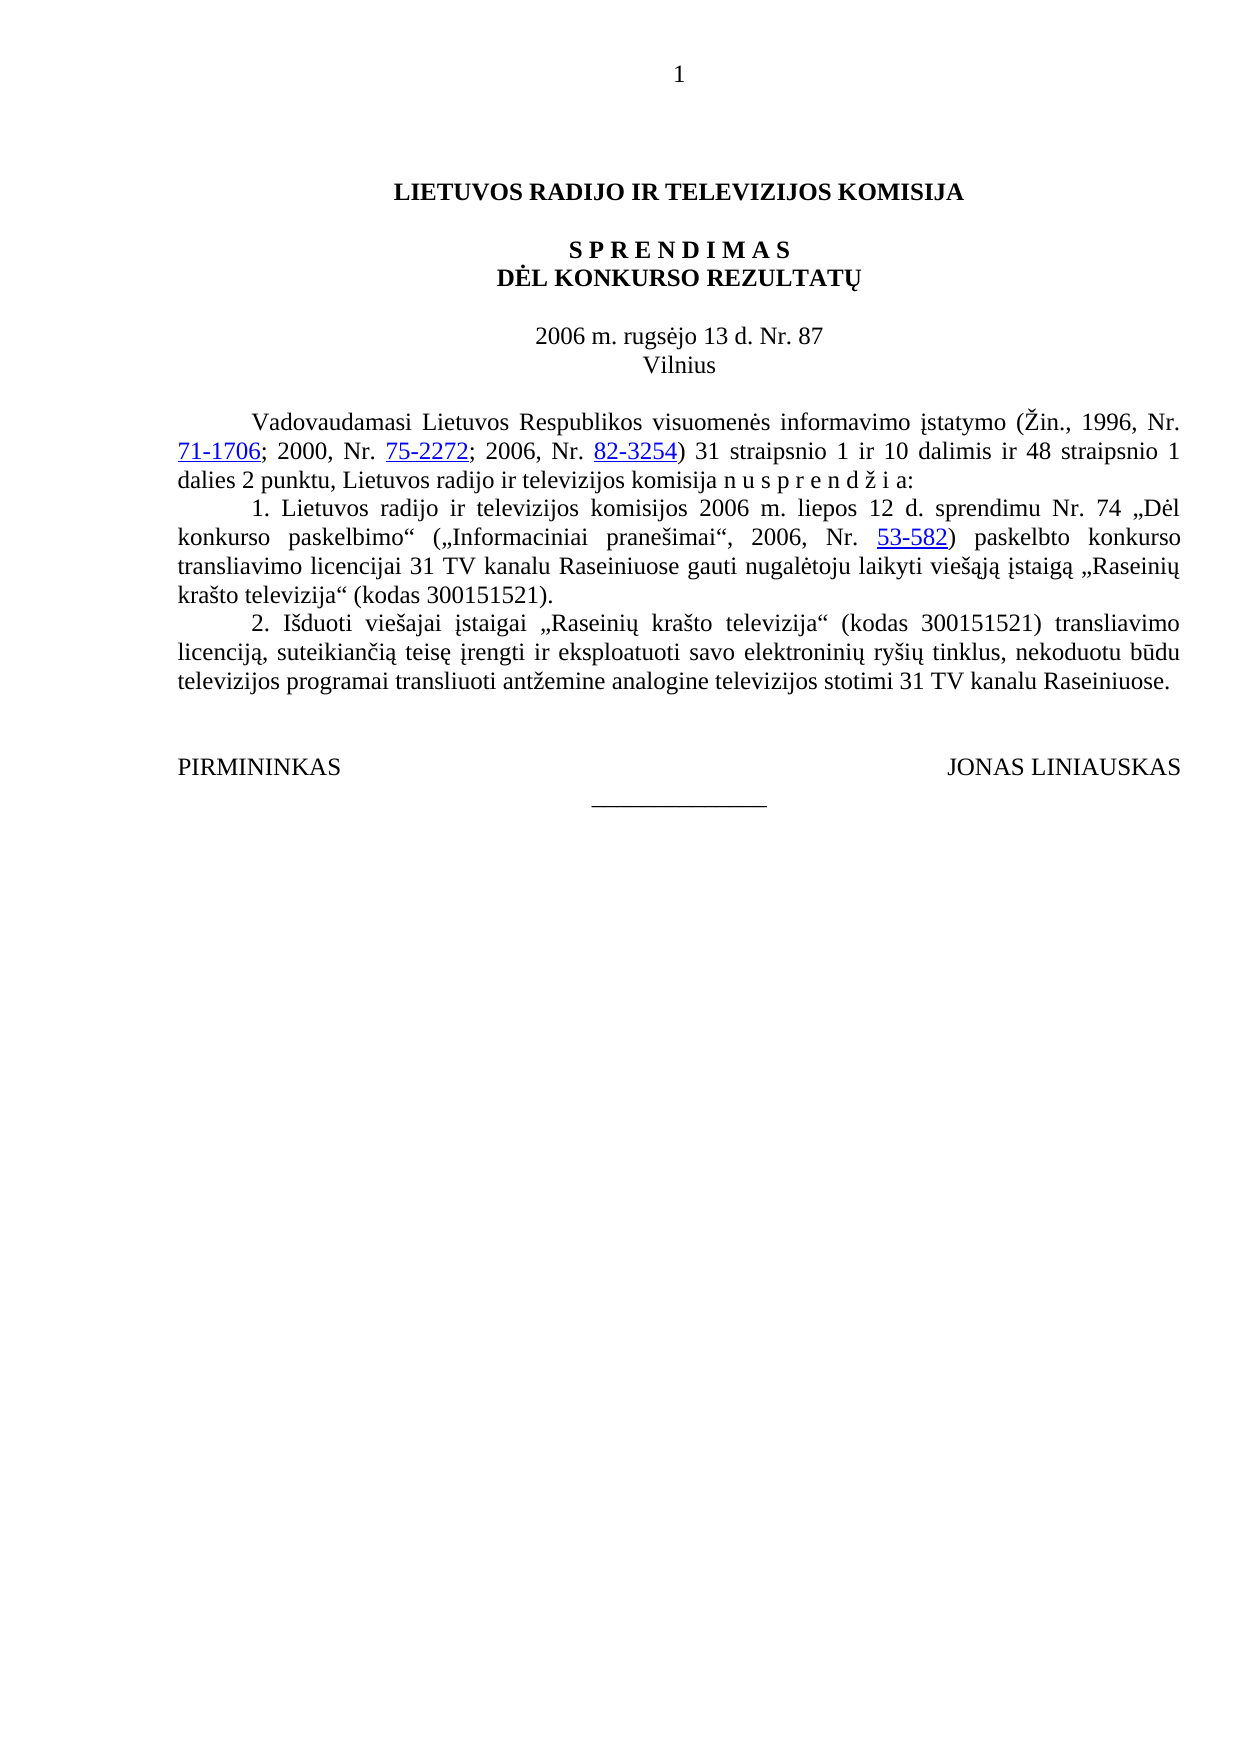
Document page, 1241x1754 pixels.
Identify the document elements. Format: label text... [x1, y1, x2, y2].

text 2006 m. rugsėjo 13 d. Nr. 87 [177, 321, 1181, 350]
text ______________ [177, 781, 1181, 810]
text Vadovaudamasi Lietuvos Respublikos visuomenės informavimo įstatymo (Žin., 1996, Nr. 71-1706; 2000, Nr. 75-2272; 2006, Nr. 82-3254) 31 straipsnio 1 ir 10 dalimis ir 48 straipsnio 1 dalies 2 punktu, Lietuvos radijo ir televizijos komisija nusprendžia: [177, 407, 1181, 493]
text S P R E N D I M A S [177, 235, 1181, 263]
text Vilnius [177, 350, 1181, 378]
text 2. Išduoti viešajai įstaigai „Raseinių krašto televizija“ (kodas 300151521) transliavimo licenciją, suteikiančią teisę įrengti ir eksploatuoti savo elektroninių ryšių tinklus, nekoduotu būdu televizijos programai transliuoti antžemine analogine televizijos stotimi 31 TV kanalu Raseiniuose. [177, 608, 1181, 695]
text PIRMININKAS JONAS LINIAUSKAS [177, 752, 1181, 781]
text DĖL KONKURSO REZULTATŲ [177, 263, 1181, 292]
text LIETUVOS RADIJO IR TELEVIZIJOS KOMISIJA [177, 177, 1181, 206]
text 1. Lietuvos radijo ir televizijos komisijos 2006 m. liepos 12 d. sprendimu Nr. 74 „Dėl konkurso paskelbimo“ („Informaciniai pranešimai“, 2006, Nr. 53-582) paskelbto konkurso transliavimo licencijai 31 TV kanalu Raseiniuose gauti nugalėtoju laikyti viešąją įstaigą „Raseinių krašto televizija“ (kodas 300151521). [177, 493, 1181, 608]
